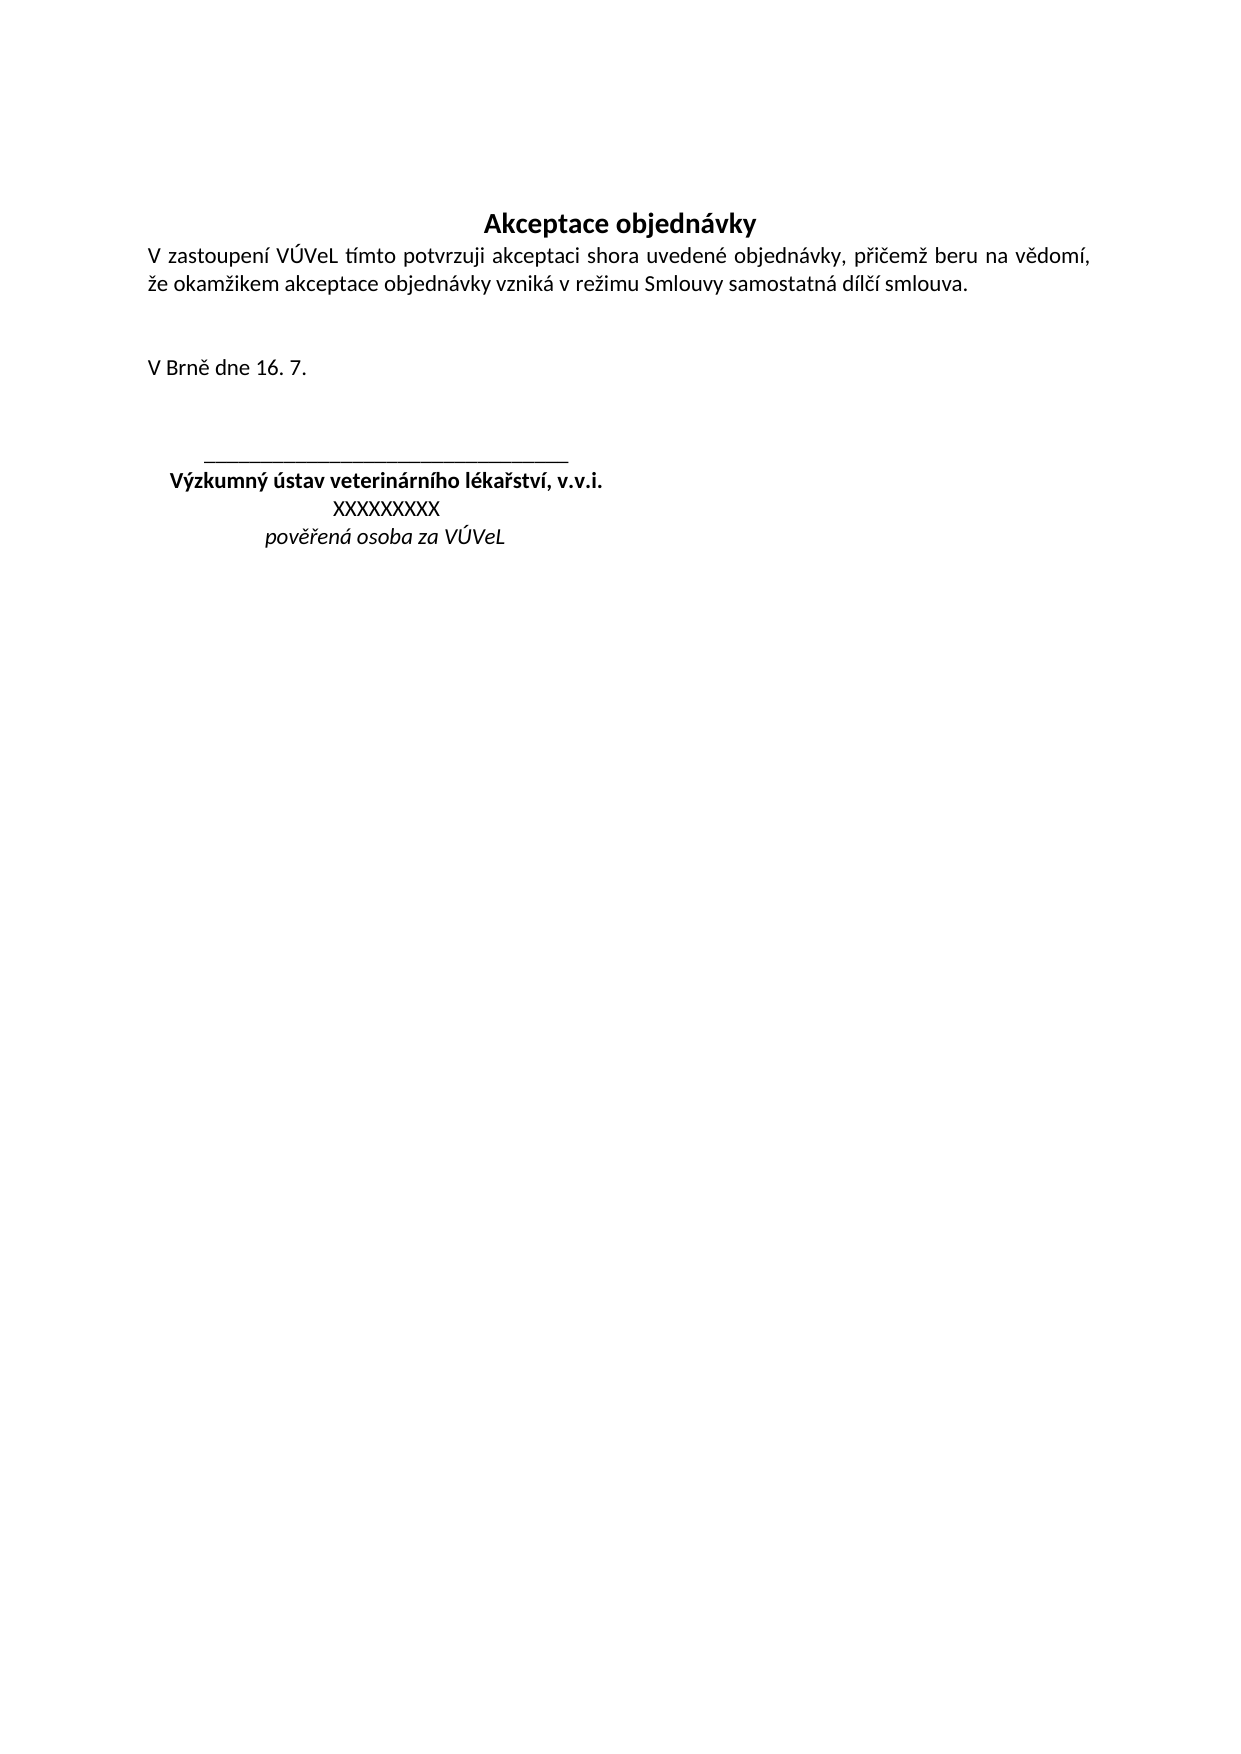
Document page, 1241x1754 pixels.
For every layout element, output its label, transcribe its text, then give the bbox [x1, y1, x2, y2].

table_header [625, 438, 1093, 550]
text V zastoupení VÚVeL tímto potvrzuji akceptaci shora uvedené objednávky, přičemž beru na vědomí, že okamžikem akceptace objednávky vzniká v režimu Smlouvy samostatná dílčí smlouva. [148, 241, 1093, 297]
text V Brně dne 16. 7. [148, 353, 1093, 381]
text Akceptace objednávky [148, 205, 1093, 241]
table_header ________________________________ Výzkumný ústav veterinárního lékařství, v.v.i. XXXXXXXXX pověřená osoba za VÚVeL [148, 438, 625, 550]
